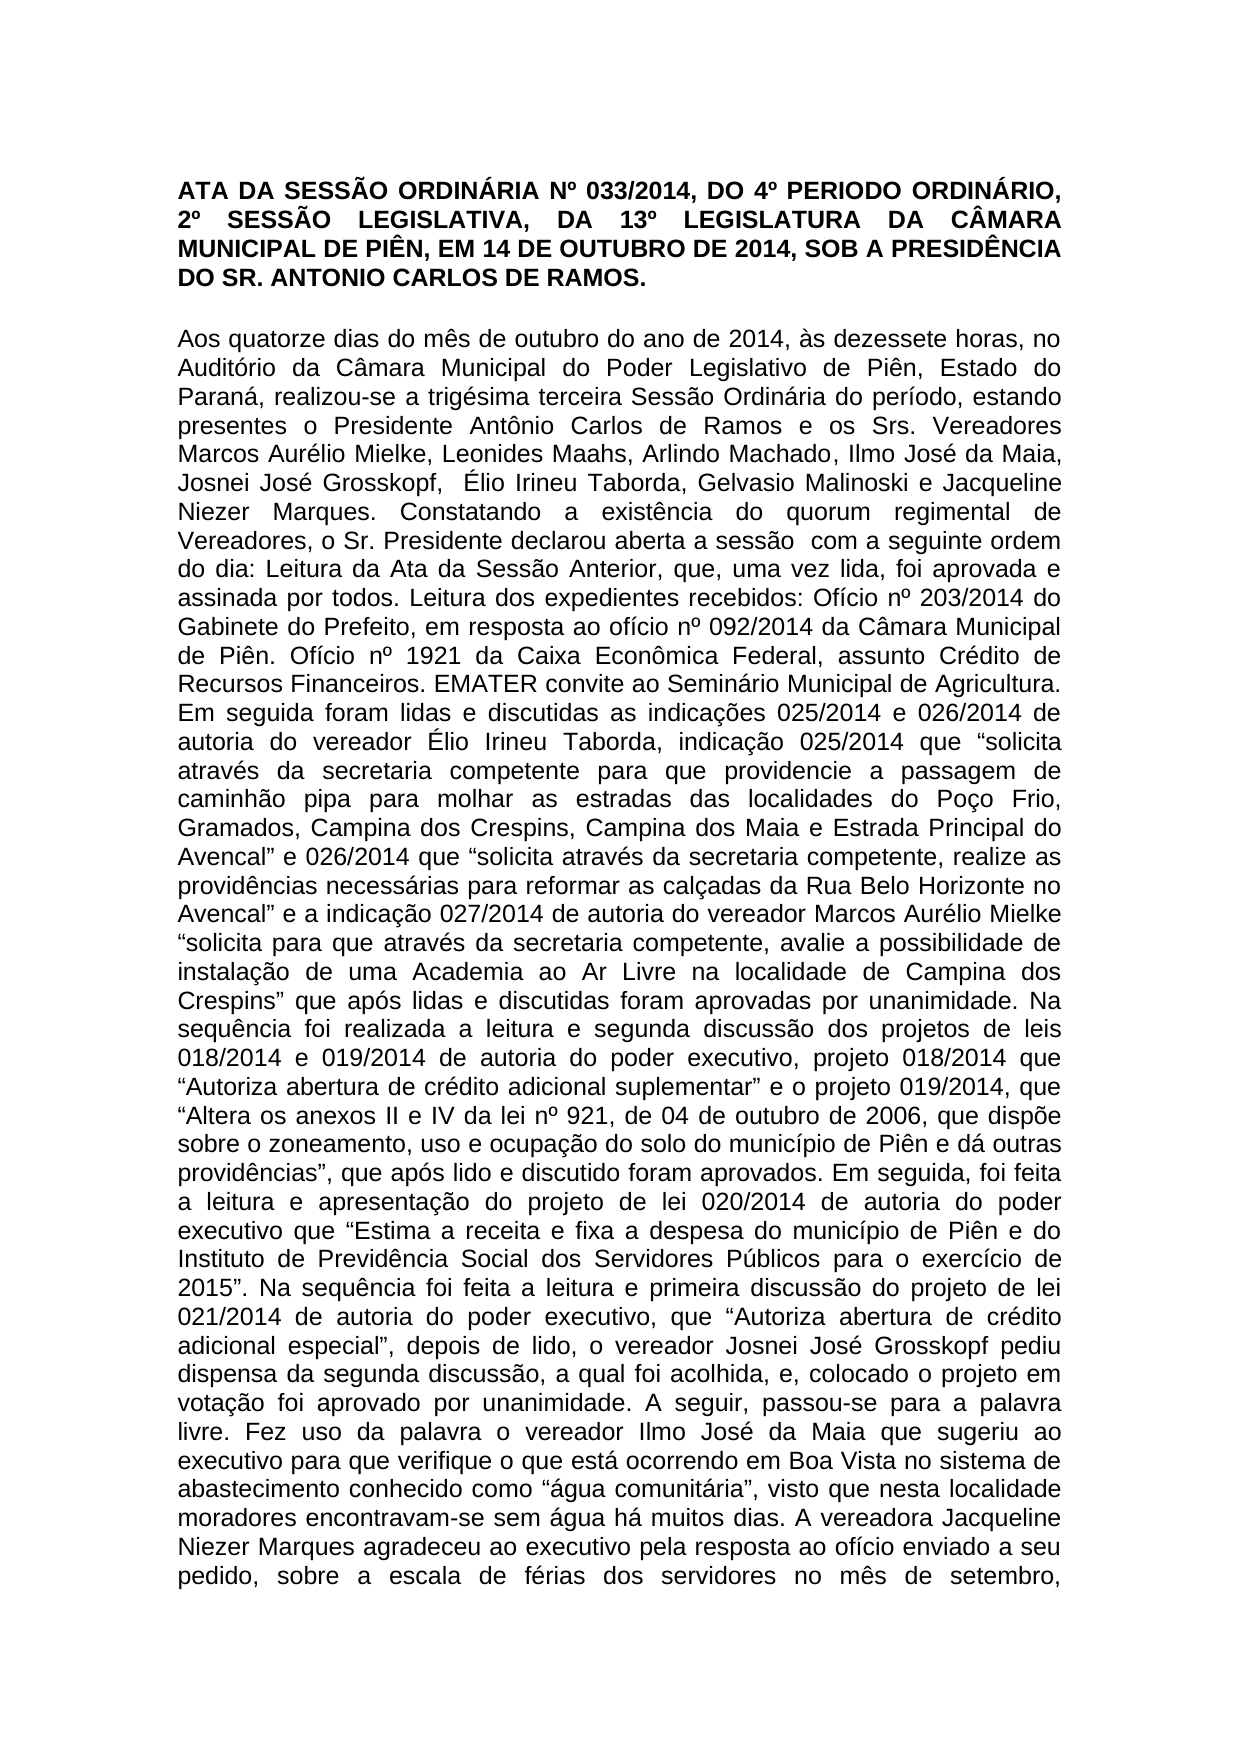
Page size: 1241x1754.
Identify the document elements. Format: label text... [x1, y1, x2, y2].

text Aos quatorze dias do mês de outubro do ano de 2014, às dezessete horas, no Auditório da Câmara Municipal do Poder Legislativo de Piên, Estado do Paraná, realizou-se a trigésima terceira Sessão Ordinária do período, estando presentes o Presidente Antônio Carlos de Ramos e os Srs. Vereadores Marcos Aurélio Mielke, Leonides Maahs, Arlindo Machado, Ilmo José da Maia, Josnei José Grosskopf, Élio Irineu Taborda, Gelvasio Malinoski e Jacqueline Niezer Marques. Constatando a existência do quorum regimental de Vereadores, o Sr. Presidente declarou aberta a sessão com a seguinte ordem do dia: Leitura da Ata da Sessão Anterior, que, uma vez lida, foi aprovada e assinada por todos. Leitura dos expedientes recebidos: Ofício nº 203/2014 do Gabinete do Prefeito, em resposta ao ofício nº 092/2014 da Câmara Municipal de Piên. Ofício nº 1921 da Caixa Econômica Federal, assunto Crédito de Recursos Financeiros. EMATER convite ao Seminário Municipal de Agricultura. Em seguida foram lidas e discutidas as indicações 025/2014 e 026/2014 de autoria do vereador Élio Irineu Taborda, indicação 025/2014 que “solicita através da secretaria competente para que providencie a passagem de caminhão pipa para molhar as estradas das localidades do Poço Frio, Gramados, Campina dos Crespins, Campina dos Maia e Estrada Principal do Avencal” e 026/2014 que “solicita através da secretaria competente, realize as providências necessárias para reformar as calçadas da Rua Belo Horizonte no Avencal” e a indicação 027/2014 de autoria do vereador Marcos Aurélio Mielke “solicita para que através da secretaria competente, avalie a possibilidade de instalação de uma Academia ao Ar Livre na localidade de Campina dos Crespins” que após lidas e discutidas foram aprovadas por unanimidade. Na sequência foi realizada a leitura e segunda discussão dos projetos de leis 018/2014 e 019/2014 de autoria do poder executivo, projeto 018/2014 que “Autoriza abertura de crédito adicional suplementar” e o projeto 019/2014, que “Altera os anexos II e IV da lei nº 921, de 04 de outubro de 2006, que dispõe sobre o zoneamento, uso e ocupação do solo do município de Piên e dá outras providências”, que após lido e discutido foram aprovados. Em seguida, foi feita a leitura e apresentação do projeto de lei 020/2014 de autoria do poder executivo que “Estima a receita e fixa a despesa do município de Piên e do Instituto de Previdência Social dos Servidores Públicos para o exercício de 2015”. Na sequência foi feita a leitura e primeira discussão do projeto de lei 021/2014 de autoria do poder executivo, que “Autoriza abertura de crédito adicional especial”, depois de lido, o vereador Josnei José Grosskopf pediu dispensa da segunda discussão, a qual foi acolhida, e, colocado o projeto em votação foi aprovado por unanimidade. A seguir, passou-se para a palavra livre. Fez uso da palavra o vereador Ilmo José da Maia que sugeriu ao executivo para que verifique o que está ocorrendo em Boa Vista no sistema de abastecimento conhecido como “água comunitária”, visto que nesta localidade moradores encontravam-se sem água há muitos dias. A vereadora Jacqueline Niezer Marques agradeceu ao executivo pela resposta ao ofício enviado a seu pedido, sobre a escala de férias dos servidores no mês de setembro, [177, 324, 1063, 1589]
text ATA DA SESSÃO ORDINÁRIA Nº 033/2014, DO 4º PERIODO ORDINÁRIO, 2º SESSÃO LEGISLATIVA, DA 13º LEGISLATURA DA CÂMARA MUNICIPAL DE PIÊN, EM 14 DE OUTUBRO DE 2014, SOB A PRESIDÊNCIA DO SR. ANTONIO CARLOS DE RAMOS. [177, 176, 1063, 291]
